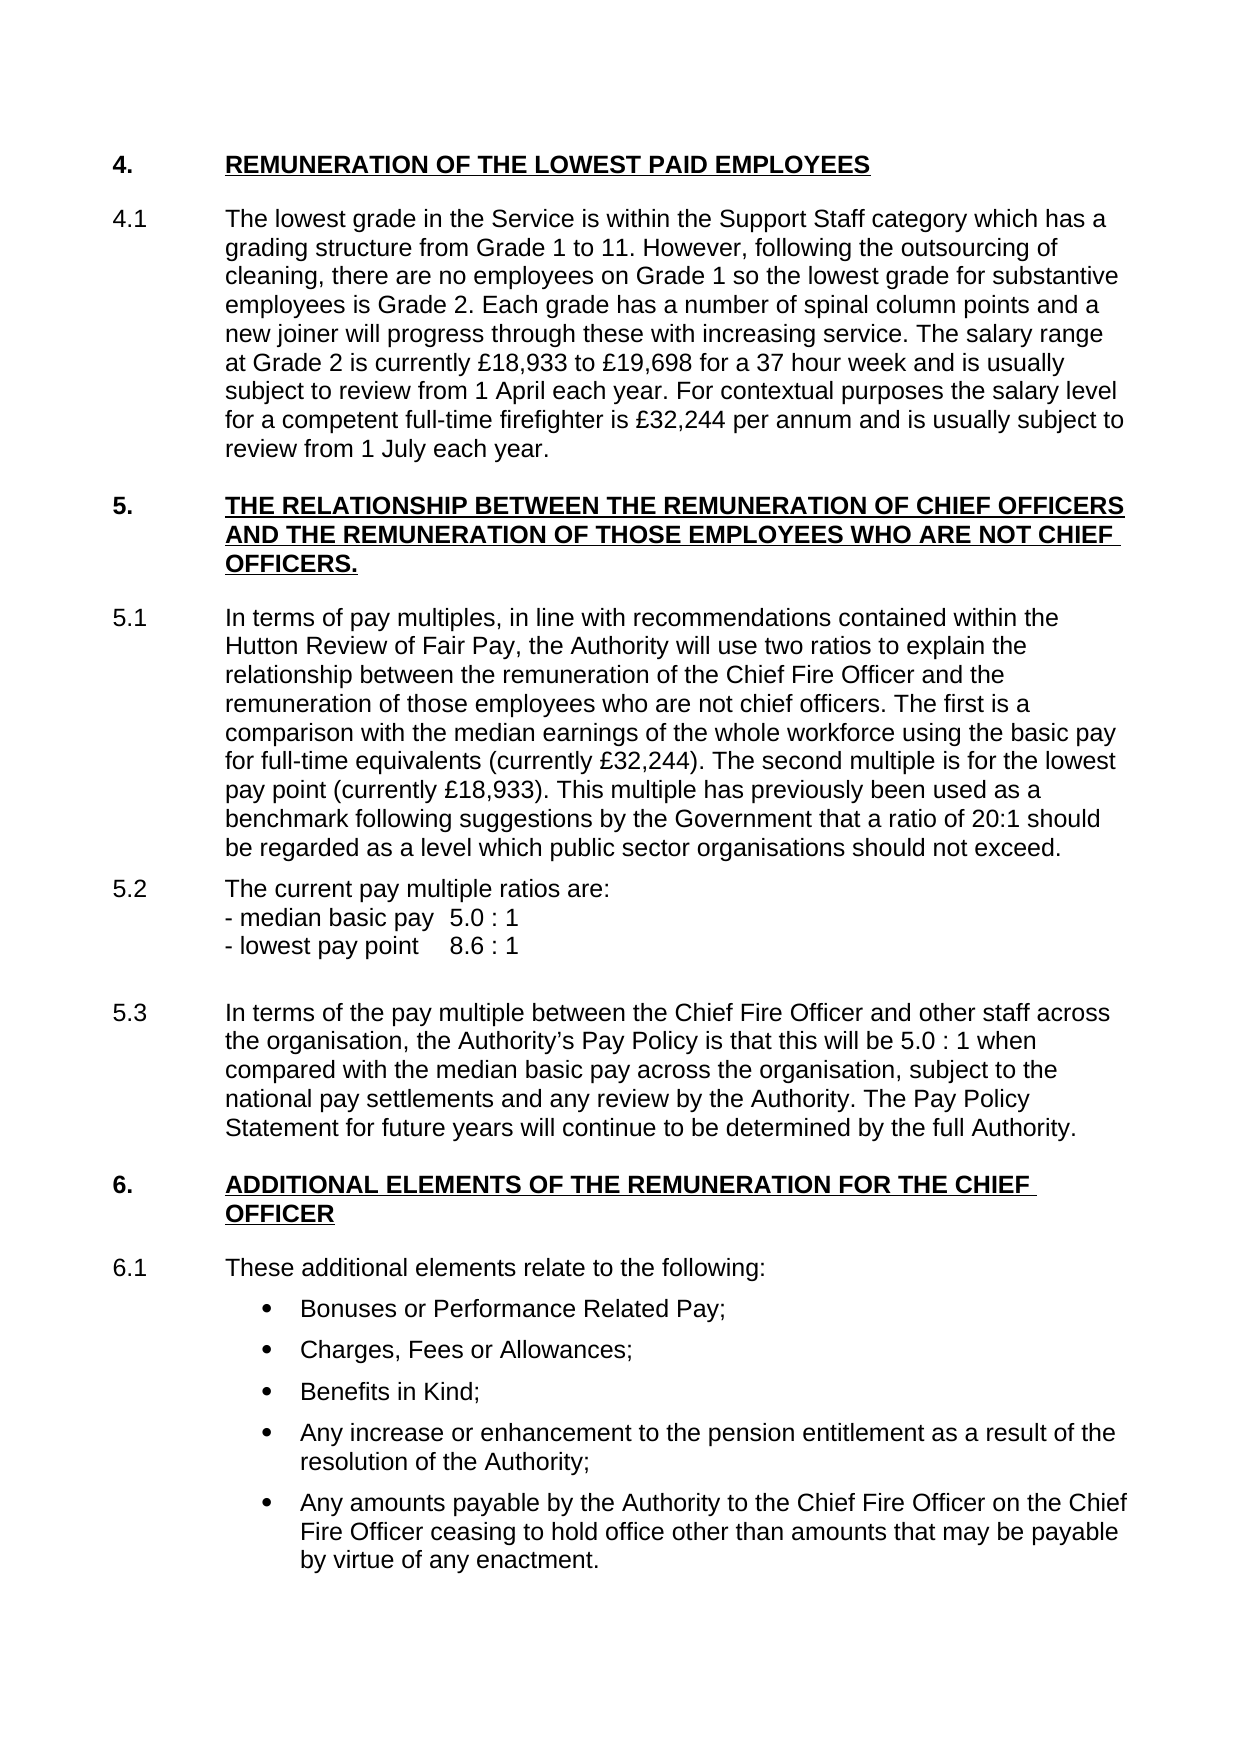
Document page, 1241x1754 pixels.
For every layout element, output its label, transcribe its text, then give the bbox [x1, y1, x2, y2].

list The lowest grade in the Service is within the Support Staff category which has a grading structure from Grade 1 to 11. However, following the outsourcing of cleaning, there are no employees on Grade 1 so the lowest grade for substantive employees is Grade 2. Each grade has a number of spinal column points and a new joiner will progress through these with increasing service. The salary range at Grade 2 is currently £18,933 to £19,698 for a 37 hour week and is usually subject to review from 1 April each year. For contextual purposes the salary level for a competent full-time firefighter is £32,244 per annum and is usually subject to review from 1 July each year. [112, 204, 1128, 462]
list In terms of the pay multiple between the Chief Fire Officer and other staff across the organisation, the Authority’s Pay Policy is that this will be 5.0 : 1 when compared with the median basic pay across the organisation, subject to the national pay settlements and any review by the Authority. The Pay Policy Statement for future years will continue to be determined by the full Authority. [112, 997, 1128, 1141]
list Any increase or enhancement to the pension entitlement as a result of the resolution of the Authority; [262, 1418, 1128, 1475]
list In terms of pay multiples, in line with recommendations contained within the Hutton Review of Fair Pay, the Authority will use two ratios to explain the relationship between the remuneration of the Chief Fire Officer and the remuneration of those employees who are not chief officers. The first is a comparison with the median earnings of the whole workforce using the basic pay for full-time equivalents (currently £32,244). The second multiple is for the lowest pay point (currently £18,933). This multiple has previously been used as a benchmark following suggestions by the Government that a ratio of 20:1 should be regarded as a level which public sector organisations should not exceed. [112, 602, 1128, 861]
list THE RELATIONSHIP BETWEEN THE REMUNERATION OF CHIEF OFFICERS AND THE REMUNERATION OF THOSE EMPLOYEES WHO ARE NOT CHIEF OFFICERS. [112, 491, 1128, 577]
list These additional elements relate to the following: [112, 1252, 1128, 1281]
list The current pay multiple ratios are: - median basic pay 5.0 : 1 - lowest pay point 8.6 : 1 [112, 874, 1128, 960]
list Charges, Fees or Allowances; [262, 1335, 1128, 1364]
list ADDITIONAL ELEMENTS OF THE REMUNERATION FOR THE CHIEF OFFICER [112, 1170, 1128, 1227]
list Bonuses or Performance Related Pay; [262, 1294, 1128, 1323]
list REMUNERATION OF THE LOWEST PAID EMPLOYEES [112, 150, 1128, 179]
list Benefits in Kind; [262, 1376, 1128, 1405]
list Any amounts payable by the Authority to the Chief Fire Officer on the Chief Fire Officer ceasing to hold office other than amounts that may be payable by virtue of any enactment. [262, 1488, 1128, 1574]
